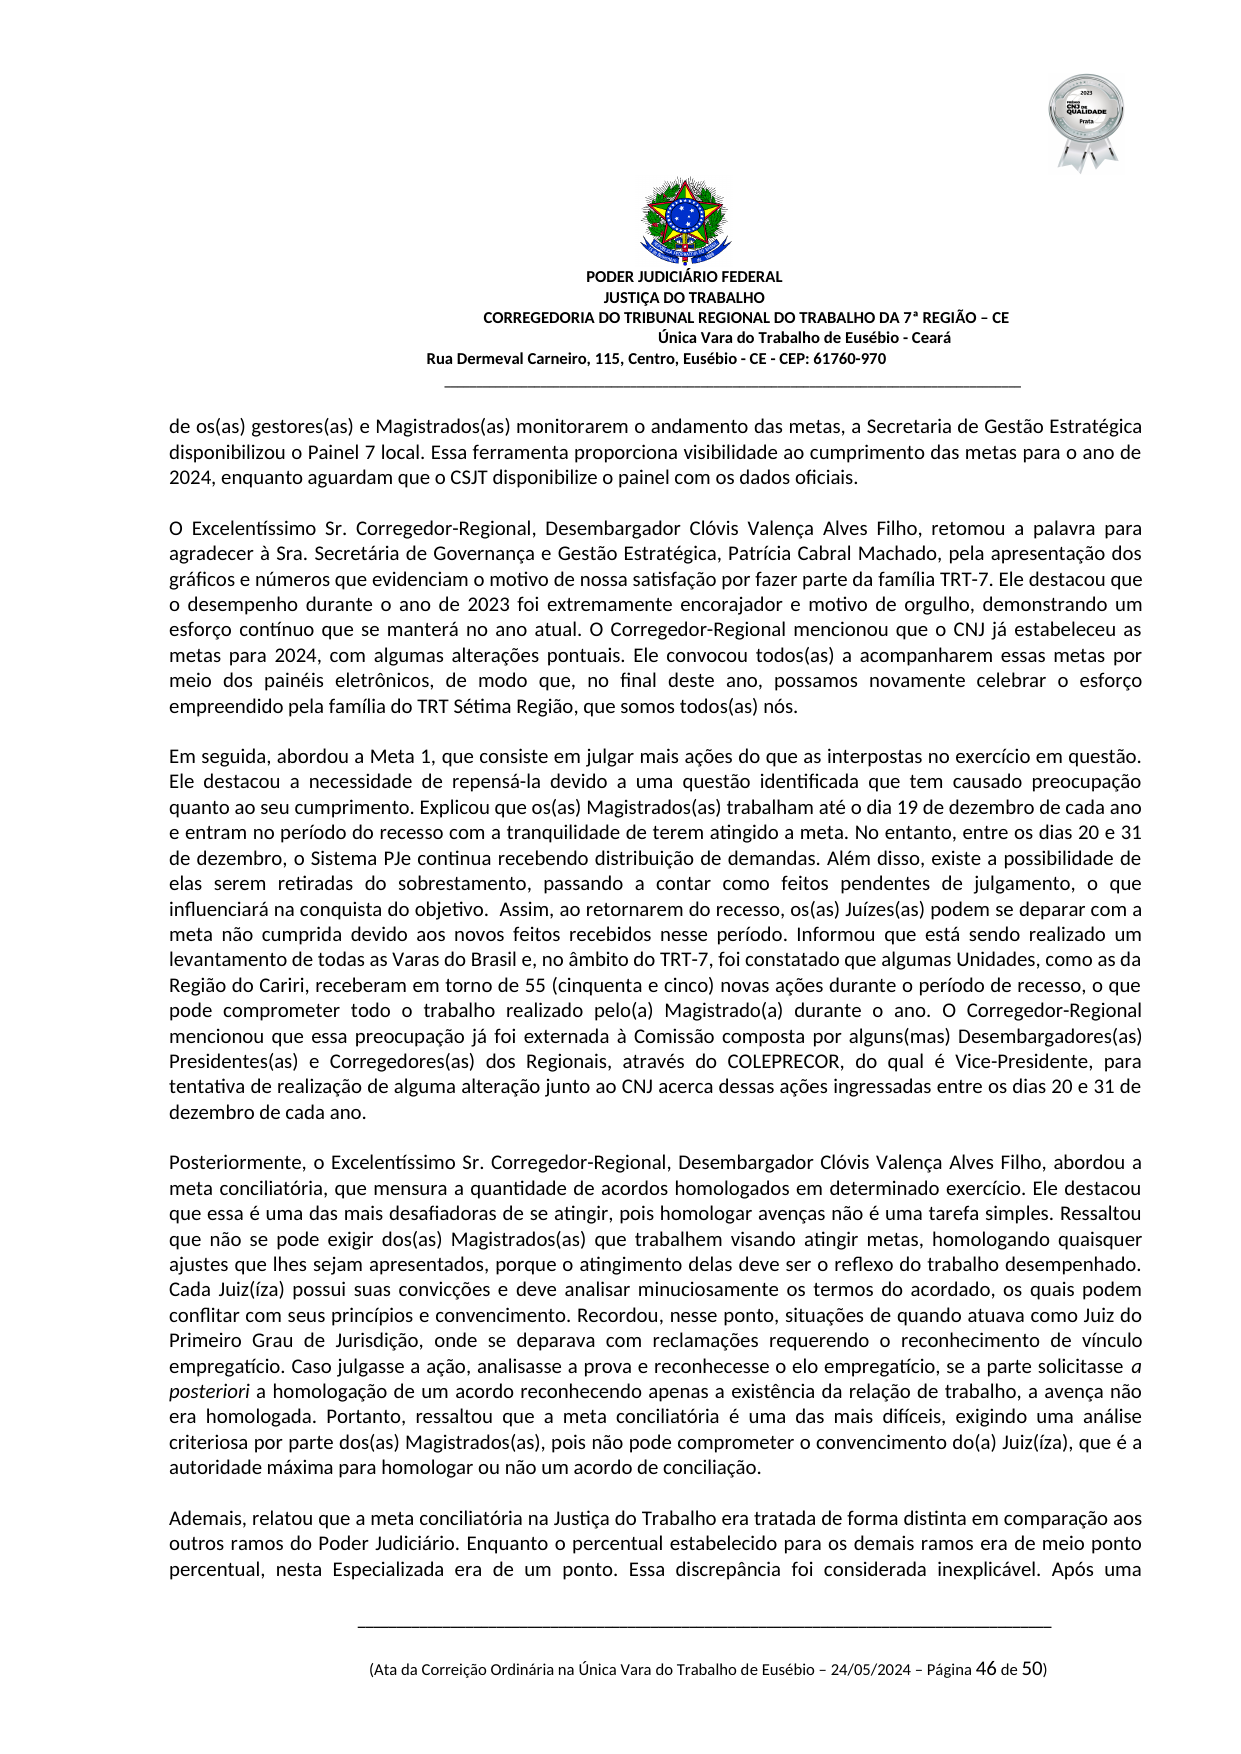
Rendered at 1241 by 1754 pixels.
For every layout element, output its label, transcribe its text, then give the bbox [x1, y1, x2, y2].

text Em seguida, abordou a Meta 1, que consiste em julgar mais ações do que as interpostas no exercício em questão. Ele destacou a necessidade de repensá-la devido a uma questão identificada que tem causado preocupação quanto ao seu cumprimento. Explicou que os(as) Magistrados(as) trabalham até o dia 19 de dezembro de cada ano e entram no período do recesso com a tranquilidade de terem atingido a meta. No entanto, entre os dias 20 e 31 de dezembro, o Sistema PJe continua recebendo distribuição de demandas. Além disso, existe a possibilidade de elas serem retiradas do sobrestamento, passando a contar como feitos pendentes de julgamento, o que influenciará na conquista do objetivo. Assim, ao retornarem do recesso, os(as) Juízes(as) podem se deparar com a meta não cumprida devido aos novos feitos recebidos nesse período. Informou que está sendo realizado um levantamento de todas as Varas do Brasil e, no âmbito do TRT-7, foi constatado que algumas Unidades, como as da Região do Cariri, receberam em torno de 55 (cinquenta e cinco) novas ações durante o período de recesso, o que pode comprometer todo o trabalho realizado pelo(a) Magistrado(a) durante o ano. O Corregedor-Regional mencionou que essa preocupação já foi externada à Comissão composta por alguns(mas) Desembargadores(as) Presidentes(as) e Corregedores(as) dos Regionais, através do COLEPRECOR, do qual é Vice-Presidente, para tentativa de realização de alguma alteração junto ao CNJ acerca dessas ações ingressadas entre os dias 20 e 31 de dezembro de cada ano. [169, 743, 1144, 1124]
text de os(as) gestores(as) e Magistrados(as) monitorarem o andamento das metas, a Secretaria de Gestão Estratégica disponibilizou o Painel 7 local. Essa ferramenta proporciona visibilidade ao cumprimento das metas para o ano de 2024, enquanto aguardam que o CSJT disponibilize o painel com os dados oficiais. [169, 414, 1144, 490]
picture [1048, 73, 1125, 175]
text O Excelentíssimo Sr. Corregedor-Regional, Desembargador Clóvis Valença Alves Filho, retomou a palavra para agradecer à Sra. Secretária de Governança e Gestão Estratégica, Patrícia Cabral Machado, pela apresentação dos gráficos e números que evidenciam o motivo de nossa satisfação por fazer parte da família TRT-7. Ele destacou que o desempenho durante o ano de 2023 foi extremamente encorajador e motivo de orgulho, demonstrando um esforço contínuo que se manterá no ano atual. O Corregedor-Regional mencionou que o CNJ já estabeleceu as metas para 2024, com algumas alterações pontuais. Ele convocou todos(as) a acompanharem essas metas por meio dos painéis eletrônicos, de modo que, no final deste ano, possamos novamente celebrar o esforço empreendido pela família do TRT Sétima Região, que somos todos(as) nós. [169, 515, 1144, 718]
text Posteriormente, o Excelentíssimo Sr. Corregedor-Regional, Desembargador Clóvis Valença Alves Filho, abordou a meta conciliatória, que mensura a quantidade de acordos homologados em determinado exercício. Ele destacou que essa é uma das mais desafiadoras de se atingir, pois homologar avenças não é uma tarefa simples. Ressaltou que não se pode exigir dos(as) Magistrados(as) que trabalhem visando atingir metas, homologando quaisquer ajustes que lhes sejam apresentados, porque o atingimento delas deve ser o reflexo do trabalho desempenhado. Cada Juiz(íza) possui suas convicções e deve analisar minuciosamente os termos do acordado, os quais podem conflitar com seus princípios e convencimento. Recordou, nesse ponto, situações de quando atuava como Juiz do Primeiro Grau de Jurisdição, onde se deparava com reclamações requerendo o reconhecimento de vínculo empregatício. Caso julgasse a ação, analisasse a prova e reconhecesse o elo empregatício, se a parte solicitasse a posteriori a homologação de um acordo reconhecendo apenas a existência da relação de trabalho, a avença não era homologada. Portanto, ressaltou que a meta conciliatória é uma das mais difíceis, exigindo uma análise criteriosa por parte dos(as) Magistrados(as), pois não pode comprometer o convencimento do(a) Juiz(íza), que é a autoridade máxima para homologar ou não um acordo de conciliação. [169, 1149, 1144, 1480]
text Ademais, relatou que a meta conciliatória na Justiça do Trabalho era tratada de forma distinta em comparação aos outros ramos do Poder Judiciário. Enquanto o percentual estabelecido para os demais ramos era de meio ponto percentual, nesta Especializada era de um ponto. Essa discrepância foi considerada inexplicável. Após uma [169, 1505, 1144, 1581]
picture [635, 175, 734, 267]
